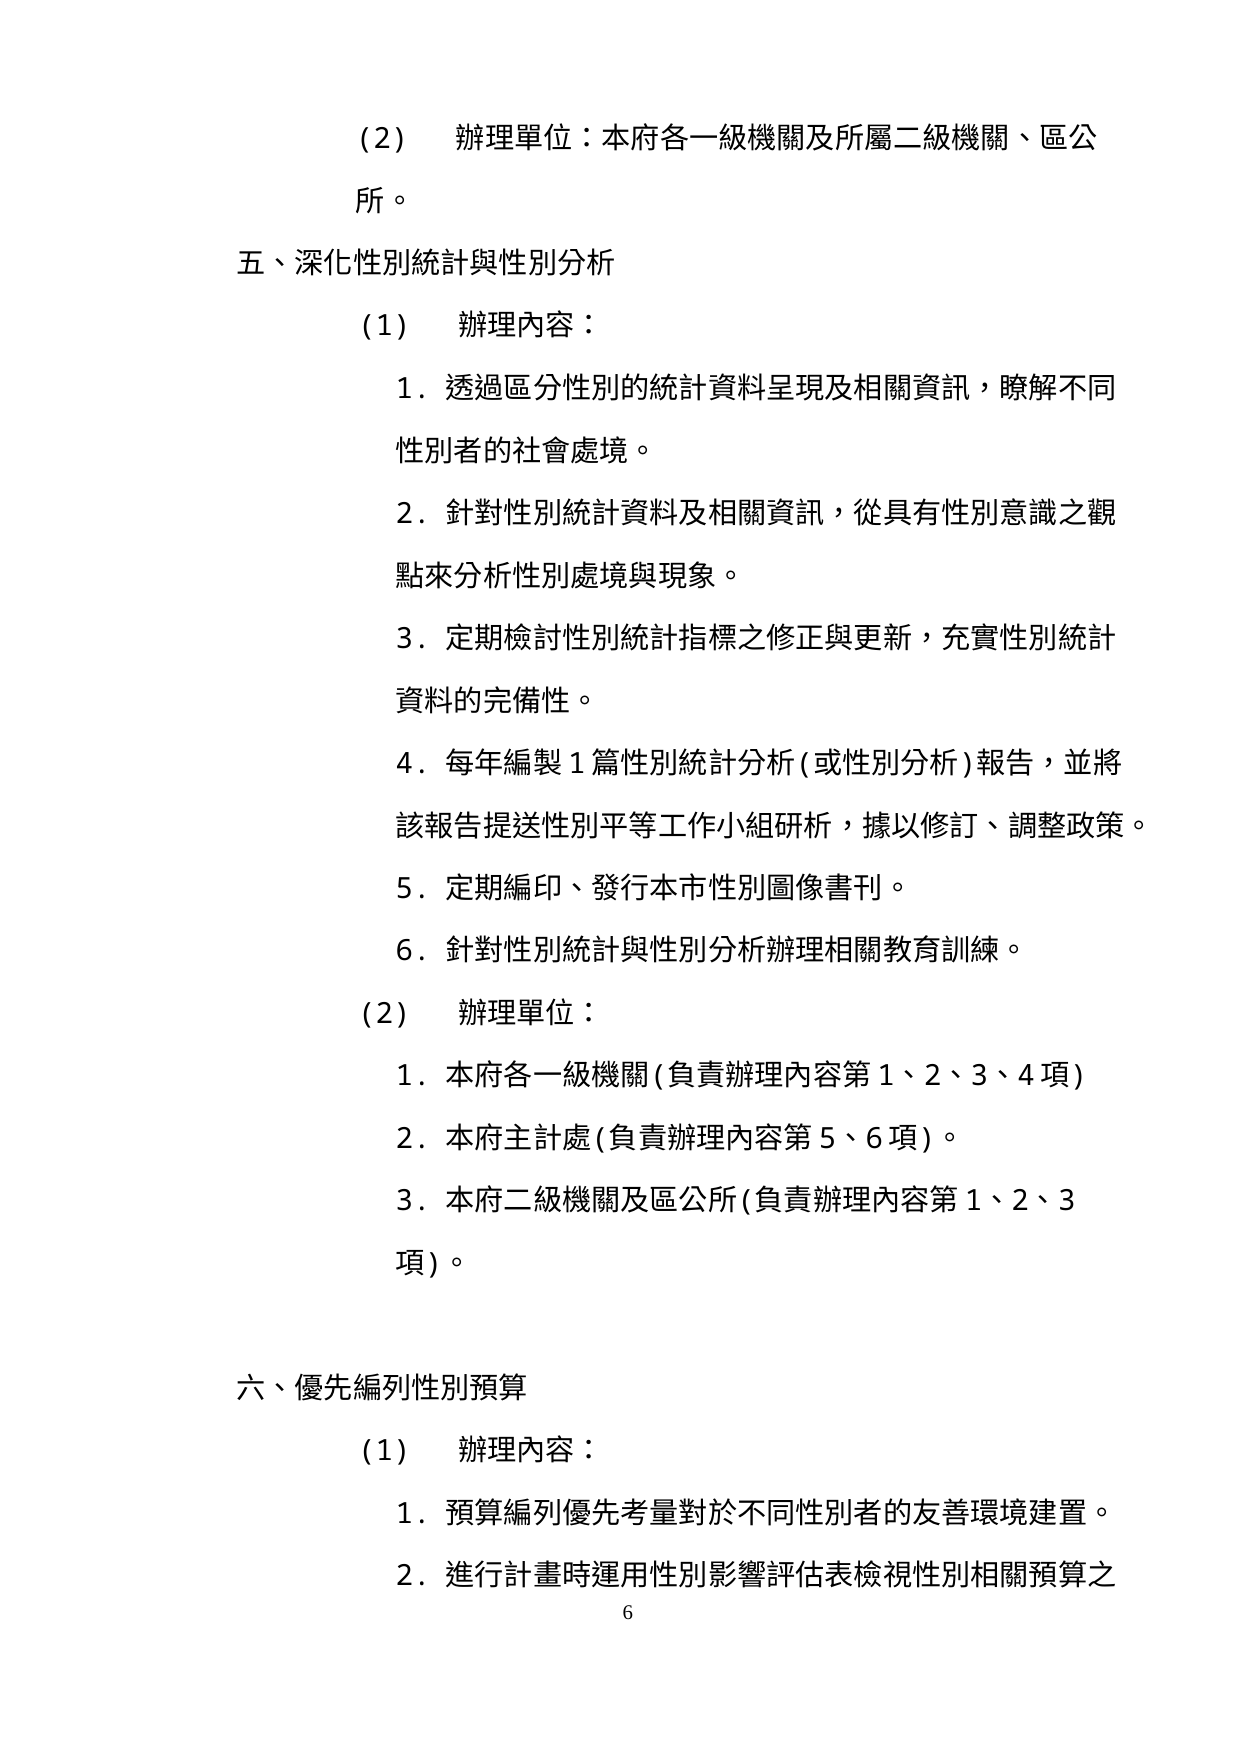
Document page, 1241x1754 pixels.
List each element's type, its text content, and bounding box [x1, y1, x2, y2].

text 六、優先編列性別預算 [133, 1344, 1122, 1407]
list 辦理單位：本府各一級機關及所屬二級機關、區公所。 [356, 94, 1122, 219]
list 定期檢討性別統計指標之修正與更新，充實性別統計資料的完備性。 [395, 594, 1122, 719]
list 針對性別統計資料及相關資訊，從具有性別意識之觀點來分析性別處境與現象。 [395, 469, 1122, 594]
text 五、深化性別統計與性別分析 [133, 219, 1122, 282]
list 本府各一級機關(負責辦理內容第1、2、3、4項) [395, 1032, 1122, 1094]
list 辦理內容： [358, 282, 1122, 344]
list 辦理單位： [358, 969, 1122, 1032]
list 預算編列優先考量對於不同性別者的友善環境建置。 [395, 1469, 1122, 1532]
list 本府二級機關及區公所(負責辦理內容第1、2、3項)。 [395, 1157, 1122, 1282]
list 定期編印、發行本市性別圖像書刊。 [395, 844, 1122, 907]
list 進行計畫時運用性別影響評估表檢視性別相關預算之編列。 [395, 1532, 1122, 1594]
list 透過區分性別的統計資料呈現及相關資訊，瞭解不同性別者的社會處境。 [395, 344, 1122, 469]
list 本府主計處(負責辦理內容第5、6項)。 [395, 1094, 1122, 1157]
list 辦理內容： [358, 1407, 1122, 1469]
list 每年編製1篇性別統計分析(或性別分析)報告，並將該報告提送性別平等工作小組研析，據以修訂、調整政策。 [395, 719, 1137, 844]
list 針對性別統計與性別分析辦理相關教育訓練。 [395, 907, 1122, 969]
